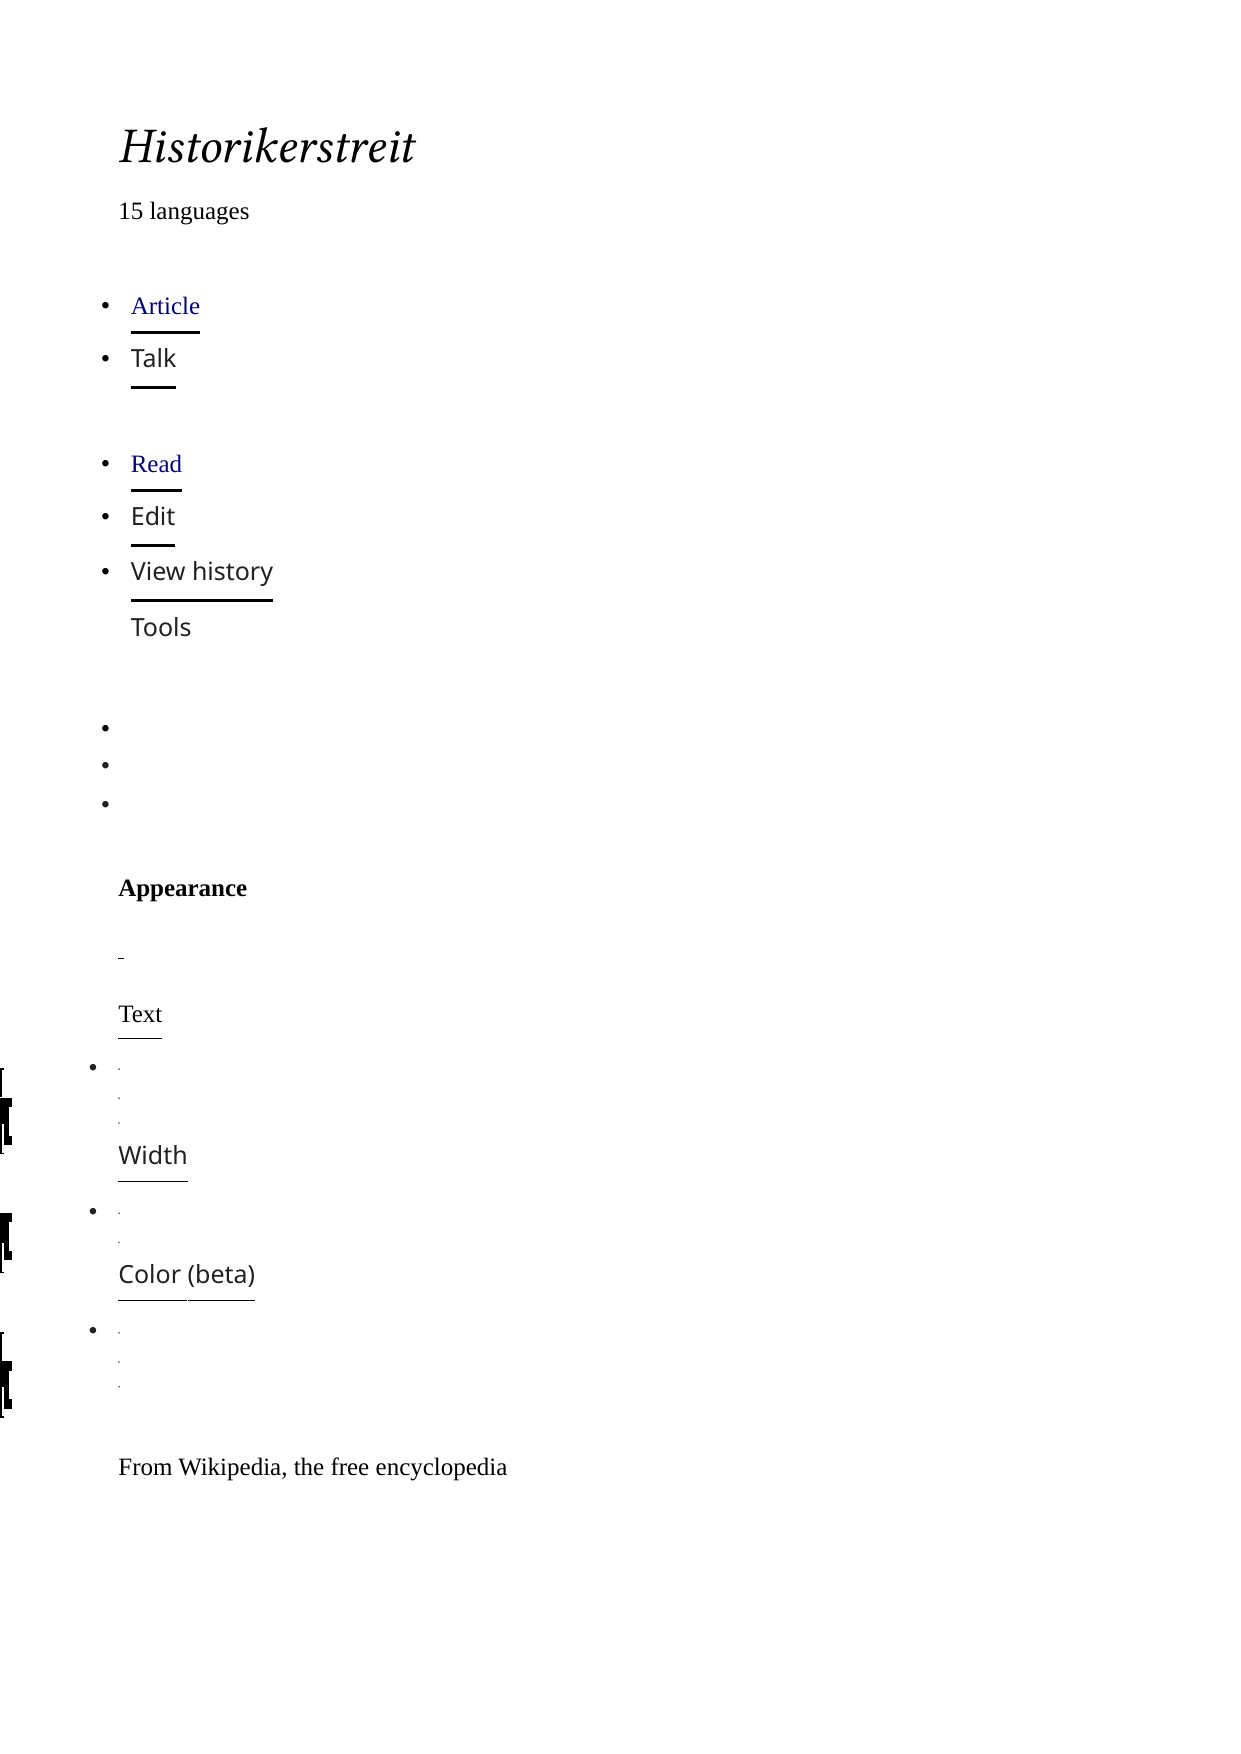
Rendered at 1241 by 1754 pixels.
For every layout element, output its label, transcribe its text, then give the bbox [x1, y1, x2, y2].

list Edit [131, 499, 1109, 547]
list Talk [131, 341, 1109, 389]
text From Wikipedia, the free encyclopedia [118, 1452, 1122, 1481]
subtitle Historikerstreit [118, 118, 1122, 175]
text Appearance [118, 873, 1122, 902]
text Color (beta) [118, 1257, 1122, 1301]
list Read [131, 449, 1109, 492]
text Width [118, 1137, 1122, 1181]
list Article [131, 291, 1109, 334]
list View history [131, 554, 1109, 602]
text Tools [131, 609, 1109, 643]
text Text [118, 999, 1122, 1038]
text 15 languages [118, 196, 1113, 225]
